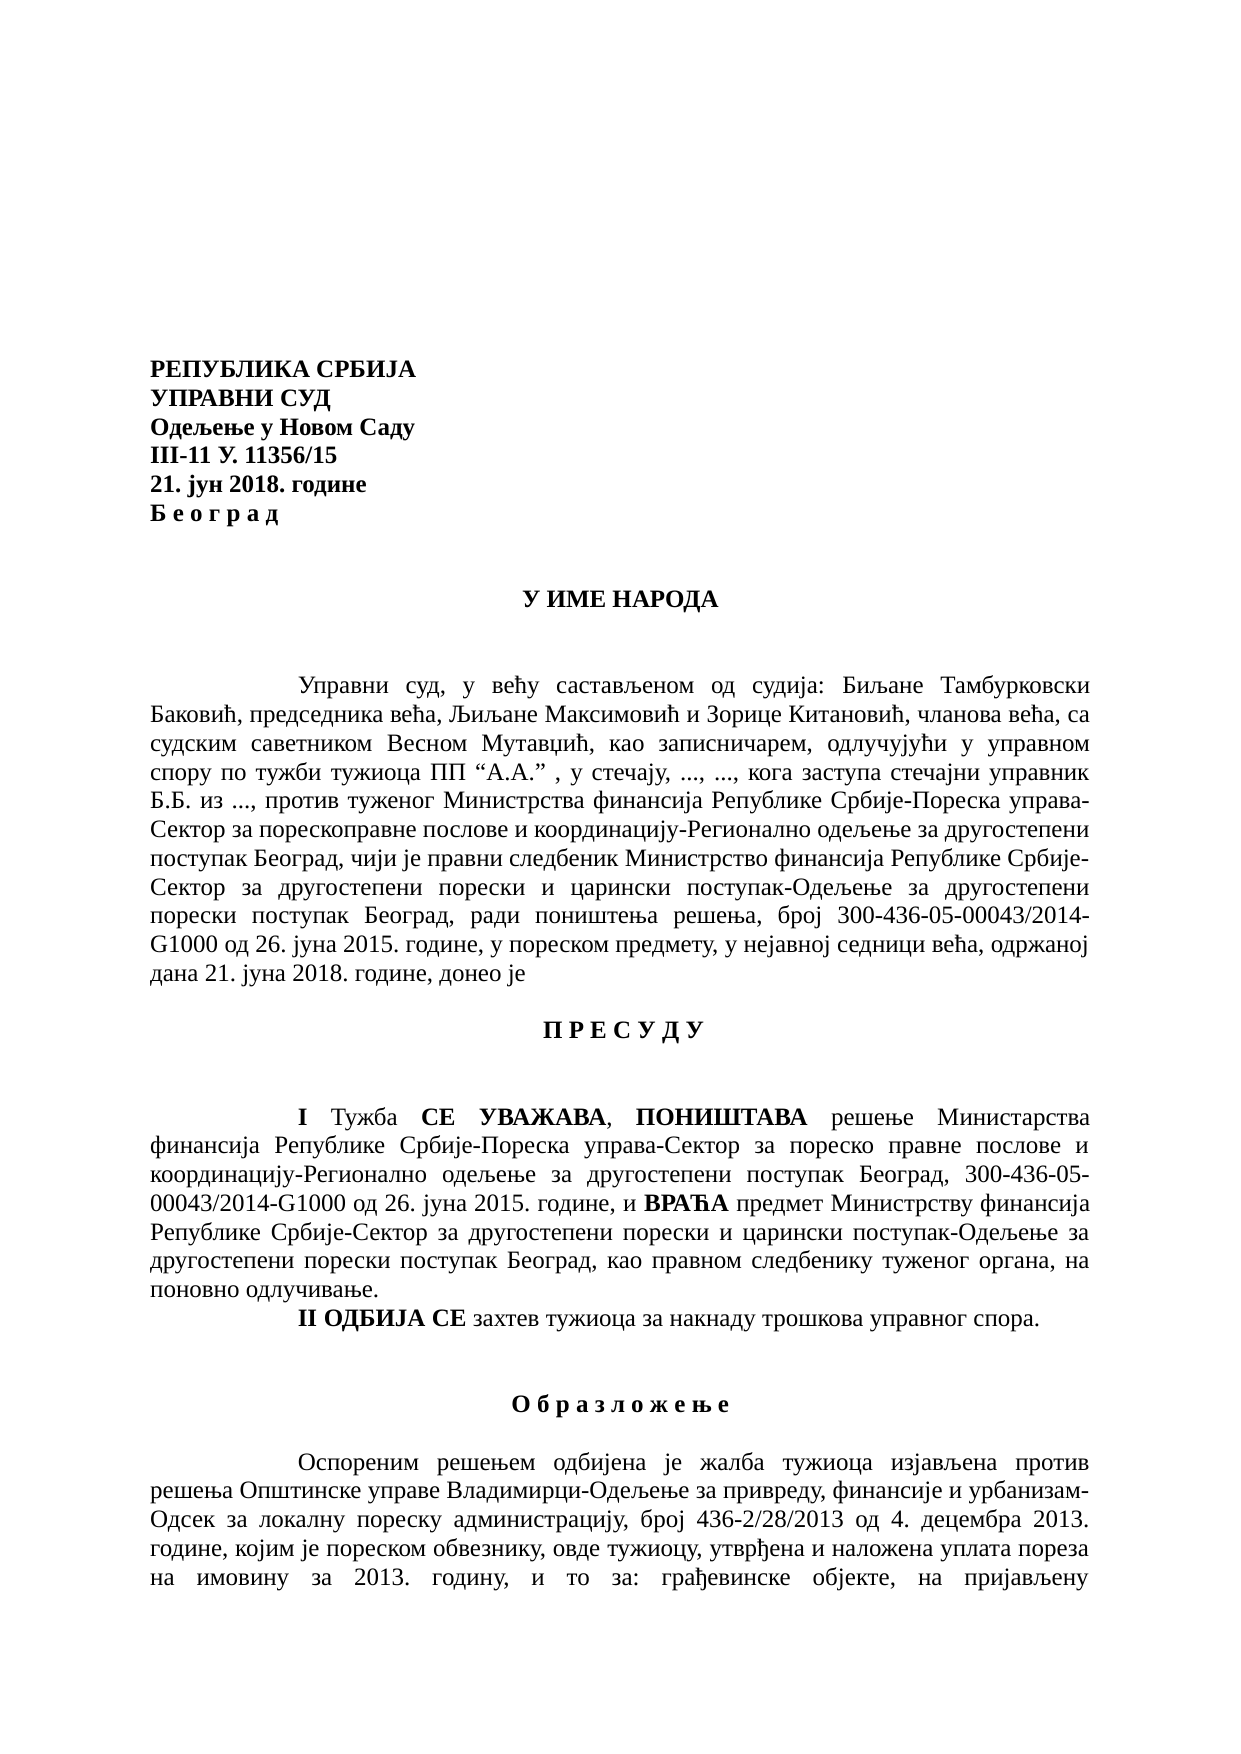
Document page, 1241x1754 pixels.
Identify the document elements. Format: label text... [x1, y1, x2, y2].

text Оспореним решењем одбијена је жалба тужиоца изјављена против решења Општинске управе Владимирци-Одељење за привреду, финансије и урбанизам-Одсек за локалну пореску администрацију, број 436-2/28/2013 од 4. децембра 2013. године, којим је пореском обвезнику, овде тужиоцу, утврђена и наложена уплата пореза на имовину за 2013. годину, и то за: грађевинске објекте, на пријављену [150, 1447, 1090, 1590]
text II ОДБИЈА СЕ захтев тужиоца за накнаду трошкова управног спора. [150, 1303, 1090, 1332]
text П Р Е С У Д У [150, 1015, 1090, 1044]
text Управни суд, у већу састављеном од судија: Биљане Тамбурковски Баковић, председника већа, Љиљане Максимовић и Зорице Китановић, чланова већа, са судским саветником Весном Мутавџић, као записничарем, одлучујући у управном спору по тужби тужиоца ПП “А.А.” , у стечају, ..., ..., кога заступа стечајни управник Б.Б. из ..., против туженог Министрства финансија Републике Србије-Пореска управа-Сектор за порескоправне послове и координацију-Регионално одељење за другостепени поступак Београд, чији је правни следбеник Министрство финансија Републике Србије-Сектор за другостепени порески и царински поступак-Одељење за другостепени порески поступак Београд, ради поништења решења, број 300-436-05-00043/2014-G1000 од 26. јуна 2015. године, у пореском предмету, у нејавној седници већа, одржаној дана 21. јуна 2018. године, донео је [150, 670, 1090, 987]
text У ИМЕ НАРОДА [150, 584, 1090, 613]
text УПРАВНИ СУД [150, 383, 1090, 412]
text 21. jун 2018. године [150, 469, 1090, 498]
text РЕПУБЛИКА СРБИЈА [150, 148, 1090, 383]
text Одељење у Новом Саду [150, 412, 1090, 440]
text О б р а з л о ж е њ е [150, 1389, 1090, 1418]
text III-11 У. 11356/15 [150, 440, 1090, 469]
text Б е о г р а д [150, 498, 1090, 527]
text I Тужба СЕ УВАЖАВА, ПОНИШТАВА решење Министарства финансија Републике Србије-Пореска управа-Сектор за пореско правне послове и координацију-Регионално одељење за другостепени поступак Београд, 300-436-05-00043/2014-G1000 од 26. јуна 2015. године, и ВРАЋА предмет Министрству финансија Републике Србије-Сектор за другостепени порески и царински поступак-Одељење за другостепени порески поступак Београд, као правном следбенику туженог органа, на поновно одлучивање. [150, 1102, 1090, 1303]
